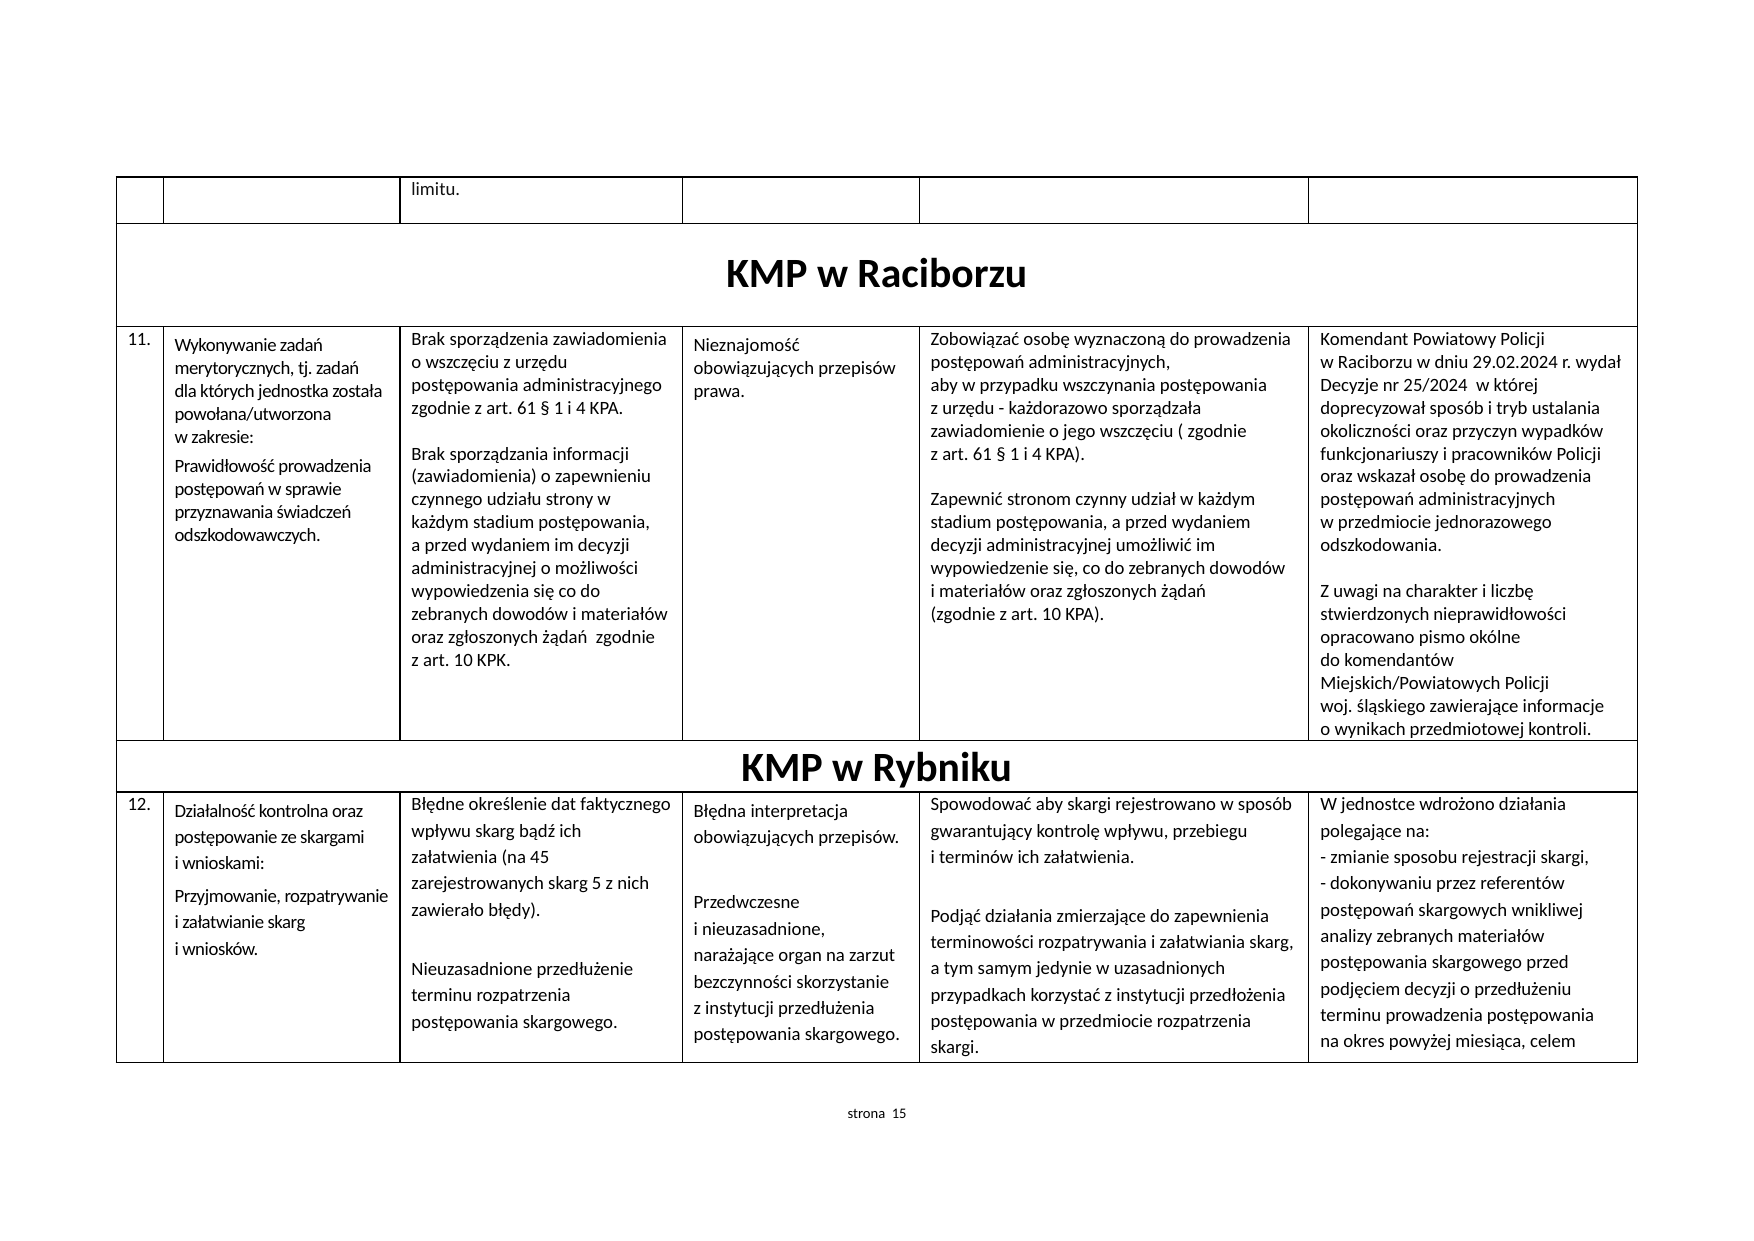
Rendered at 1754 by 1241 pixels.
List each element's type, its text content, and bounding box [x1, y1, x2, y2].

table_cell Wykonywanie zadań merytorycznych, tj. zadań dla których jednostka została powołana/utworzona w zakresie: Prawidłowość prowadzenia postępowań w sprawie przyznawania świadczeń odszkodowawczych. [164, 327, 399, 739]
table_cell KMP w Raciborzu [117, 224, 1637, 326]
table_cell limitu. [401, 178, 682, 223]
table_cell 12. [117, 793, 163, 1062]
table_cell [117, 178, 163, 223]
table_cell Zobowiązać osobę wyznaczoną do prowadzenia postępowań administracyjnych, aby w przypadku wszczynania postępowania z urzędu - każdorazowo sporządzała zawiadomienie o jego wszczęciu ( zgodnie z art. 61 § 1 i 4 KPA). Zapewnić stronom czynny udział w każdym stadium postępowania, a przed wydaniem decyzji administracyjnej umożliwić im wypowiedzenie się, co do zebranych dowodów i materiałów oraz zgłoszonych żądań (zgodnie z art. 10 KPA). [920, 327, 1308, 739]
table_cell Komendant Powiatowy Policji w Raciborzu w dniu 29.02.2024 r. wydał Decyzje nr 25/2024 w której doprecyzował sposób i tryb ustalania okoliczności oraz przyczyn wypadków funkcjonariuszy i pracowników Policji oraz wskazał osobę do prowadzenia postępowań administracyjnych w przedmiocie jednorazowego odszkodowania. Z uwagi na charakter i liczbę stwierdzonych nieprawidłowości opracowano pismo okólne do komendantów Miejskich/Powiatowych Policji woj. śląskiego zawierające informacje o wynikach przedmiotowej kontroli. [1309, 327, 1637, 739]
table_cell [164, 178, 399, 223]
table_cell KMP w Rybniku [117, 741, 1637, 791]
table_cell [1309, 178, 1637, 223]
table_cell W jednostce wdrożono działania polegające na: - zmianie sposobu rejestracji skargi, - dokonywaniu przez referentów postępowań skargowych wnikliwej analizy zebranych materiałów postępowania skargowego przed podjęciem decyzji o przedłużeniu terminu prowadzenia postępowania na okres powyżej miesiąca, celem [1309, 793, 1637, 1062]
table_cell Działalność kontrolna oraz postępowanie ze skargami i wnioskami: Przyjmowanie, rozpatrywanie i załatwianie skarg i wniosków. [164, 793, 399, 1062]
table_cell Nieznajomość obowiązujących przepisów prawa. [683, 327, 919, 739]
table_cell Brak sporządzenia zawiadomienia o wszczęciu z urzędu postępowania administracyjnego zgodnie z art. 61 § 1 i 4 KPA. Brak sporządzania informacji (zawiadomienia) o zapewnieniu czynnego udziału strony w każdym stadium postępowania, a przed wydaniem im decyzji administracyjnej o możliwości wypowiedzenia się co do zebranych dowodów i materiałów oraz zgłoszonych żądań zgodnie z art. 10 KPK. [401, 327, 682, 739]
table_cell [920, 178, 1308, 223]
table_cell 11. [117, 327, 163, 739]
table_cell Błędna interpretacja obowiązujących przepisów. Przedwczesne i nieuzasadnione, narażające organ na zarzut bezczynności skorzystanie z instytucji przedłużenia postępowania skargowego. [683, 793, 919, 1062]
table_cell Spowodować aby skargi rejestrowano w sposób gwarantujący kontrolę wpływu, przebiegu i terminów ich załatwienia. Podjąć działania zmierzające do zapewnienia terminowości rozpatrywania i załatwiania skarg, a tym samym jedynie w uzasadnionych przypadkach korzystać z instytucji przedłożenia postępowania w przedmiocie rozpatrzenia skargi. [920, 793, 1308, 1062]
table_cell [683, 178, 919, 223]
table_cell Błędne określenie dat faktycznego wpływu skarg bądź ich załatwienia (na 45 zarejestrowanych skarg 5 z nich zawierało błędy). Nieuzasadnione przedłużenie terminu rozpatrzenia postępowania skargowego. [401, 793, 682, 1062]
